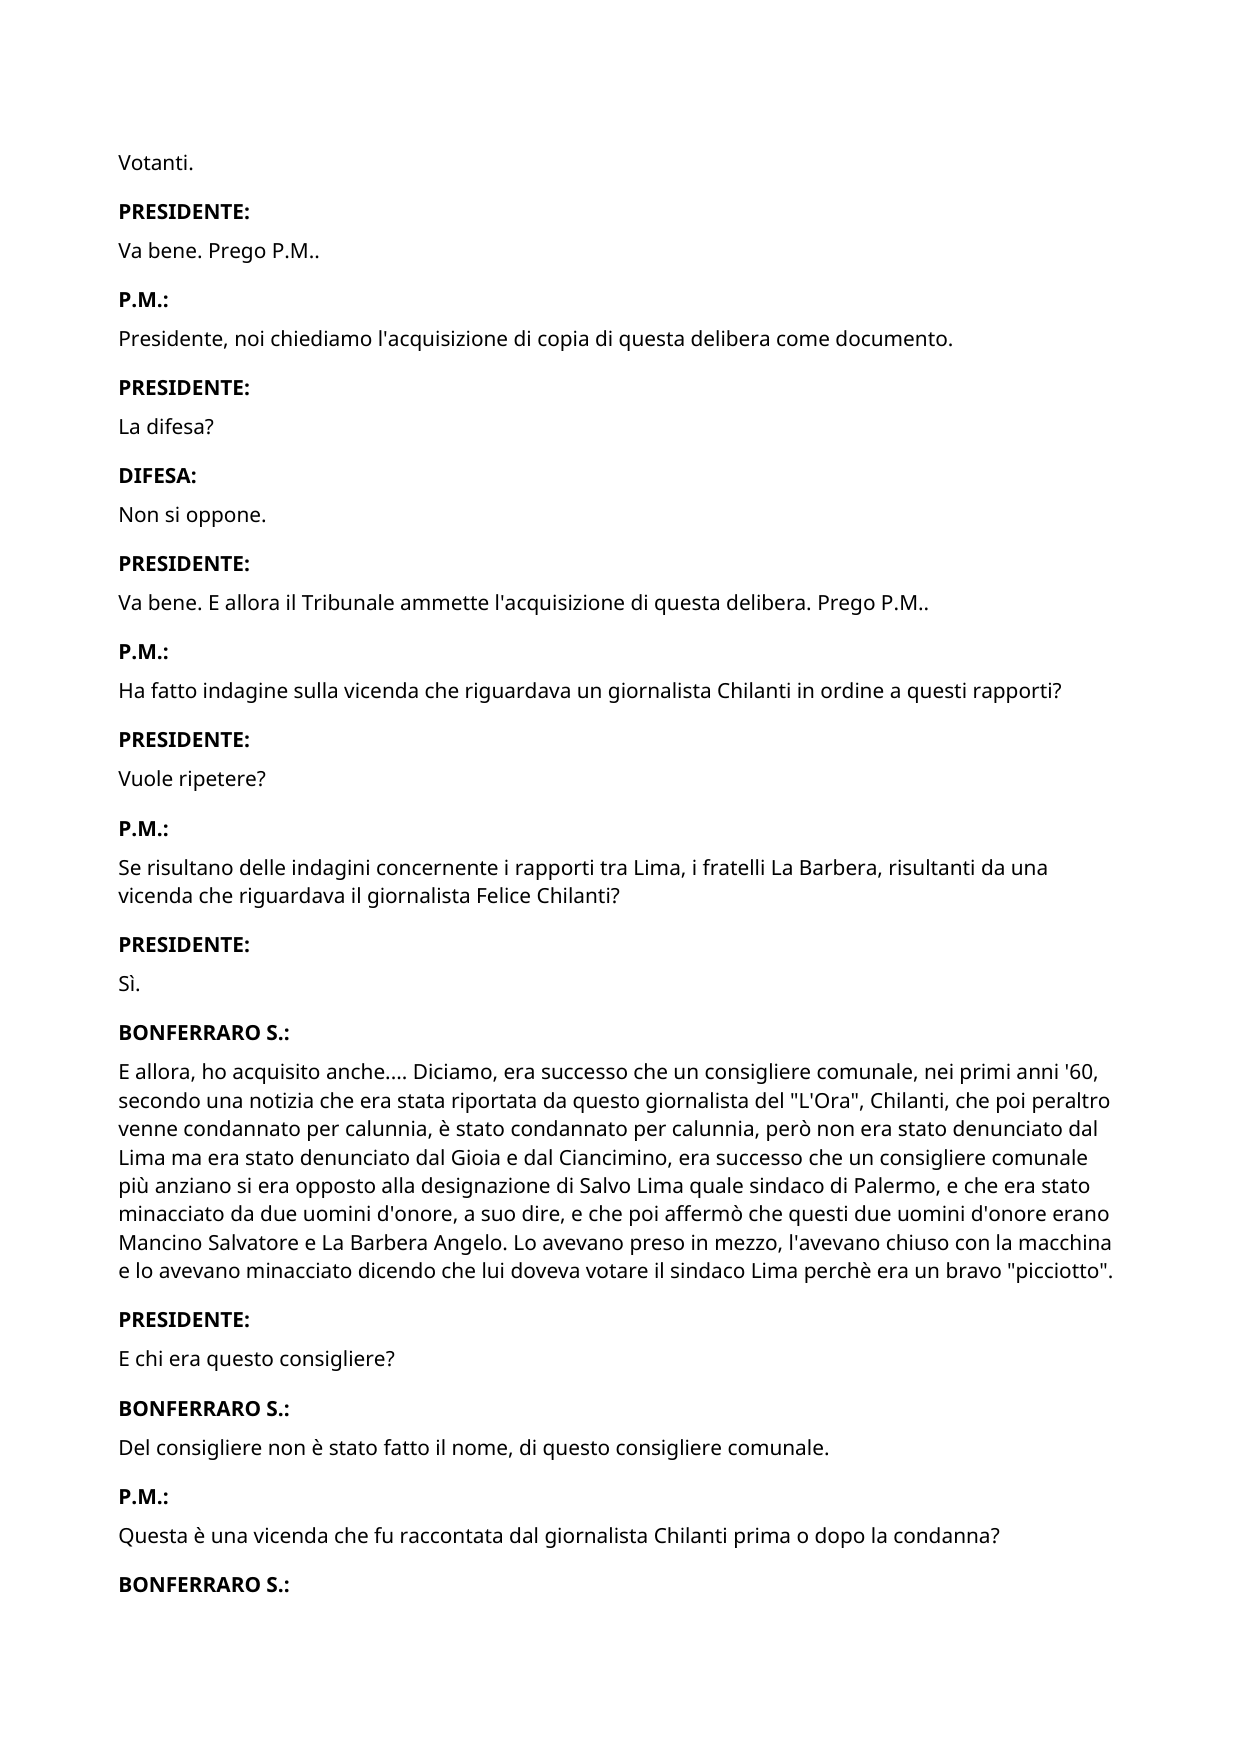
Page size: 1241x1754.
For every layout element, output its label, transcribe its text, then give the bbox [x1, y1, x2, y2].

text Se risultano delle indagini concernente i rapporti tra Lima, i fratelli La Barbera, risultanti da una vicenda che riguardava il giornalista Felice Chilanti? [118, 853, 1122, 909]
text Presidente, noi chiediamo l'acquisizione di copia di questa delibera come documento. [118, 324, 1122, 352]
text Del consigliere non è stato fatto il nome, di questo consigliere comunale. [118, 1433, 1122, 1461]
text Va bene. Prego P.M.. [118, 236, 1122, 264]
text Non si oppone. [118, 500, 1122, 528]
text DIFESA: [118, 461, 1122, 490]
text Ha fatto indagine sulla vicenda che riguardava un giornalista Chilanti in ordine a questi rapporti? [118, 676, 1122, 705]
text P.M.: [118, 1482, 1122, 1510]
text PRESIDENTE: [118, 197, 1122, 225]
text P.M.: [118, 637, 1122, 666]
text BONFERRARO S.: [118, 1394, 1122, 1422]
text Va bene. E allora il Tribunale ammette l'acquisizione di questa delibera. Prego P.M.. [118, 588, 1122, 617]
text PRESIDENTE: [118, 726, 1122, 754]
text PRESIDENTE: [118, 1306, 1122, 1334]
text E allora, ho acquisito anche.... Diciamo, era successo che un consigliere comunale, nei primi anni '60, secondo una notizia che era stata riportata da questo giornalista del "L'Ora", Chilanti, che poi peraltro venne condannato per calunnia, è stato condannato per calunnia, però non era stato denunciato dal Lima ma era stato denunciato dal Gioia e dal Ciancimino, era successo che un consigliere comunale più anziano si era opposto alla designazione di Salvo Lima quale sindaco di Palermo, e che era stato minacciato da due uomini d'onore, a suo dire, e che poi affermò che questi due uomini d'onore erano Mancino Salvatore e La Barbera Angelo. Lo avevano preso in mezzo, l'avevano chiuso con la macchina e lo avevano minacciato dicendo che lui doveva votare il sindaco Lima perchè era un bravo "picciotto". [118, 1057, 1122, 1285]
text PRESIDENTE: [118, 373, 1122, 402]
text PRESIDENTE: [118, 549, 1122, 578]
text Votanti. [118, 148, 1122, 176]
text Sì. [118, 969, 1122, 998]
text Vuole ripetere? [118, 764, 1122, 793]
text E chi era questo consigliere? [118, 1344, 1122, 1373]
text BONFERRARO S.: [118, 1018, 1122, 1047]
text P.M.: [118, 285, 1122, 313]
text PRESIDENTE: [118, 930, 1122, 959]
text BONFERRARO S.: [118, 1570, 1122, 1598]
text Questa è una vicenda che fu raccontata dal giornalista Chilanti prima o dopo la condanna? [118, 1521, 1122, 1549]
text La difesa? [118, 412, 1122, 440]
text P.M.: [118, 814, 1122, 842]
